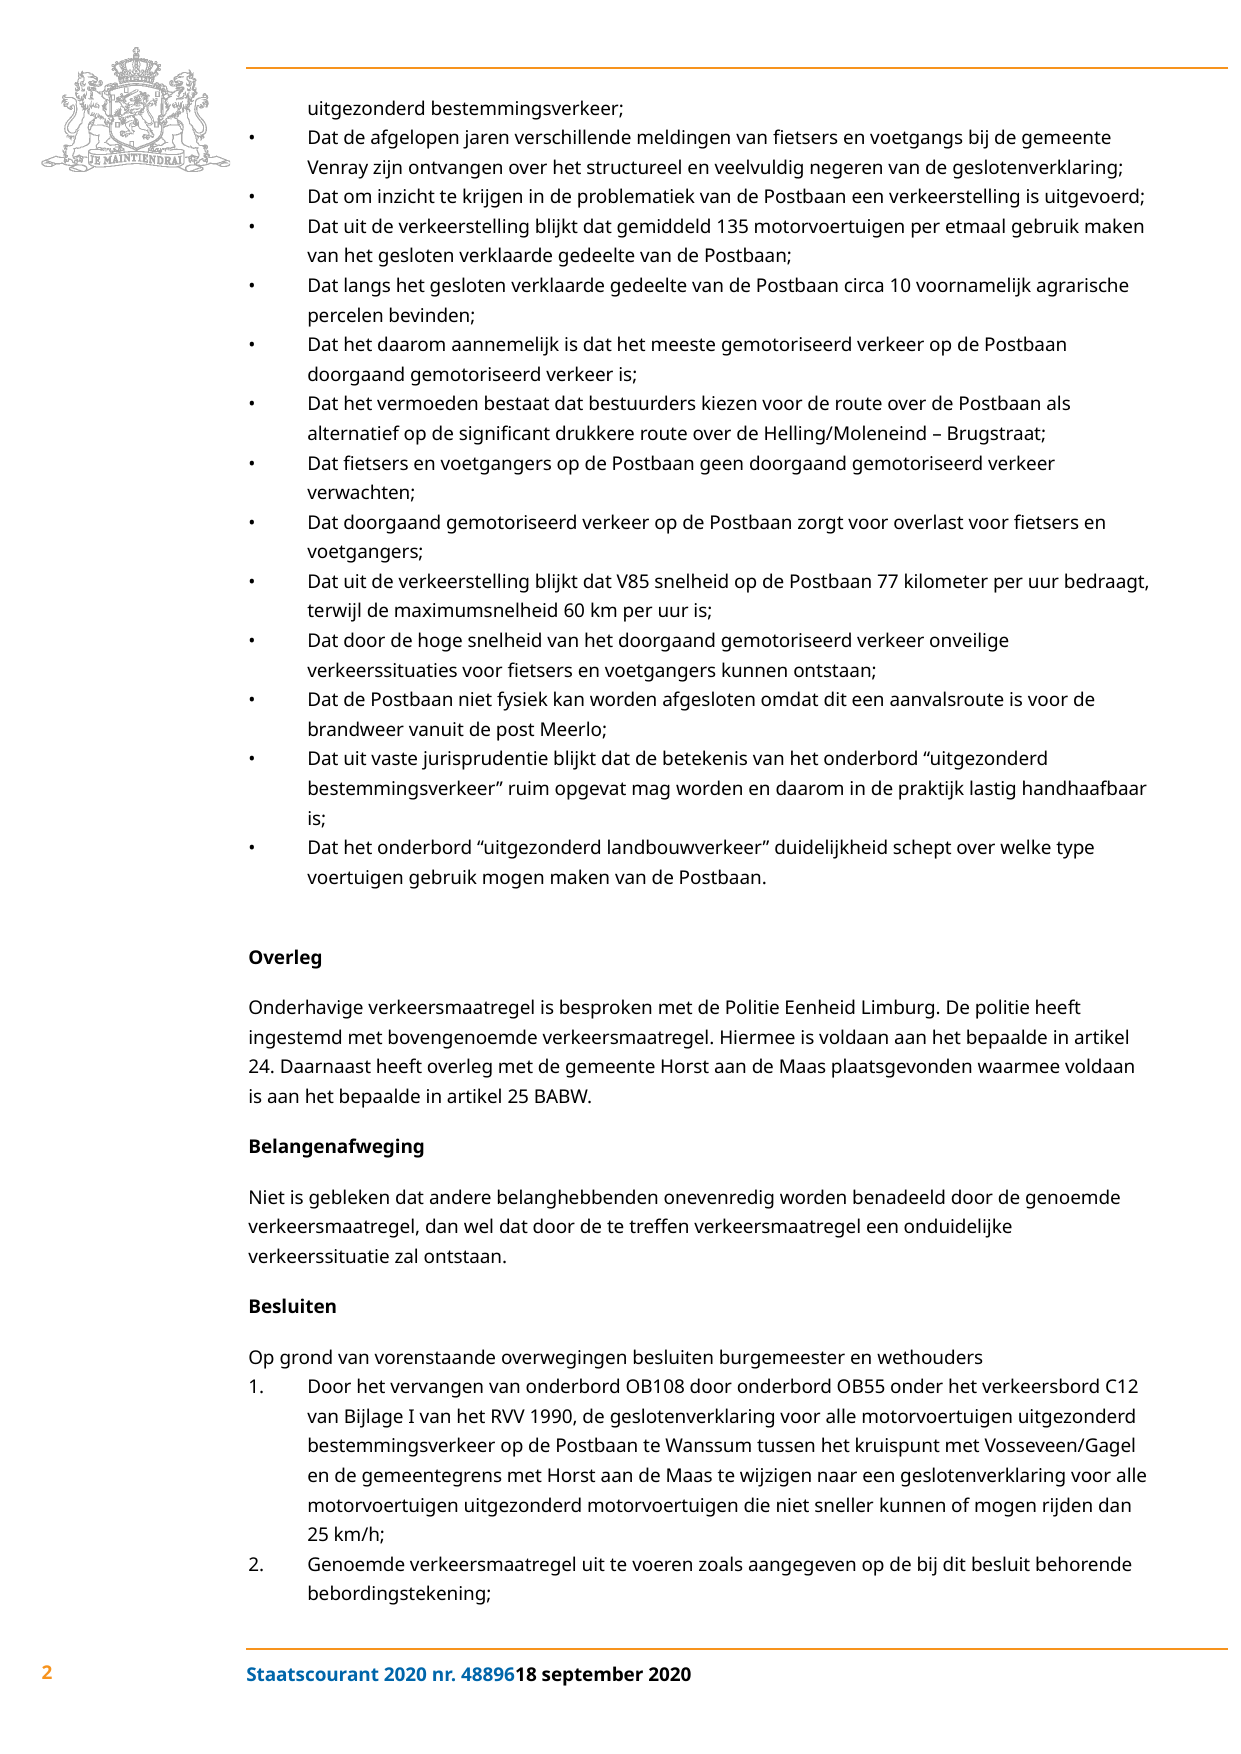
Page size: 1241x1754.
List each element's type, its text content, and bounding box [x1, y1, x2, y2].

text Belangenafweging [248, 1133, 1152, 1159]
list Dat het onderbord “uitgezonderd landbouwverkeer” duidelijkheid schept over welke type voertuigen gebruik mogen maken van de Postbaan. [248, 834, 1152, 890]
list Dat uit vaste jurisprudentie blijkt dat de betekenis van het onderbord “uitgezonderd bestemmingsverkeer” ruim opgevat mag worden en daarom in de praktijk lastig handhaafbaar is; [248, 746, 1152, 831]
text Onderhavige verkeersmaatregel is besproken met de Politie Eenheid Limburg. De politie heeft ingestemd met bovengenoemde verkeersmaatregel. Hiermee is voldaan aan het bepaalde in artikel 24. Daarnaast heeft overleg met de gemeente Horst aan de Maas plaatsgevonden waarmee voldaan is aan het bepaalde in artikel 25 BABW. [248, 994, 1152, 1109]
list Dat het daarom aannemelijk is dat het meeste gemotoriseerd verkeer op de Postbaan doorgaand gemotoriseerd verkeer is; [248, 331, 1152, 387]
text Niet is gebleken dat andere belanghebbenden onevenredig worden benadeeld door de genoemde verkeersmaatregel, dan wel dat door de te treffen verkeersmaatregel een onduidelijke verkeerssituatie zal ontstaan. [248, 1184, 1152, 1269]
list Dat uit de verkeerstelling blijkt dat gemiddeld 135 motorvoertuigen per etmaal gebruik maken van het gesloten verklaarde gedeelte van de Postbaan; [248, 213, 1152, 268]
list Genoemde verkeersmaatregel uit te voeren zoals aangegeven op de bij dit besluit behorende bebordingstekening; [248, 1551, 1152, 1606]
text Overleg [248, 944, 1152, 970]
list Dat de Postbaan niet fysiek kan worden afgesloten omdat dit een aanvalsroute is voor de brandweer vanuit de post Meerlo; [248, 686, 1152, 742]
list Dat de afgelopen jaren verschillende meldingen van fietsers en voetgangs bij de gemeente Venray zijn ontvangen over het structureel en veelvuldig negeren van de geslotenverklaring; [248, 124, 1152, 180]
list Dat fietsers en voetgangers op de Postbaan geen doorgaand gemotoriseerd verkeer verwachten; [248, 450, 1152, 505]
list Dat het vermoeden bestaat dat bestuurders kiezen voor de route over de Postbaan als alternatief op de significant drukkere route over de Helling/Moleneind – Brugstraat; [248, 391, 1152, 446]
list Dat langs het gesloten verklaarde gedeelte van de Postbaan circa 10 voornamelijk agrarische percelen bevinden; [248, 272, 1152, 328]
list Door het vervangen van onderbord OB108 door onderbord OB55 onder het verkeersbord C12 van Bijlage I van het RVV 1990, de geslotenverklaring voor alle motorvoertuigen uitgezonderd bestemmingsverkeer op de Postbaan te Wanssum tussen het kruispunt met Vosseveen/Gagel en de gemeentegrens met Horst aan de Maas te wijzigen naar een geslotenverklaring voor alle motorvoertuigen uitgezonderd motorvoertuigen die niet sneller kunnen of mogen rijden dan 25 km/h; [248, 1373, 1152, 1547]
text Besluiten [248, 1293, 1152, 1319]
text Op grond van vorenstaande overwegingen besluiten burgemeester en wethouders [248, 1344, 1152, 1370]
list Dat uit de verkeerstelling blijkt dat V85 snelheid op de Postbaan 77 kilometer per uur bedraagt, terwijl de maximumsnelheid 60 km per uur is; [248, 568, 1152, 623]
list Dat door de hoge snelheid van het doorgaand gemotoriseerd verkeer onveilige verkeerssituaties voor fietsers en voetgangers kunnen ontstaan; [248, 627, 1152, 683]
picture [41, 47, 231, 172]
list Dat om inzicht te krijgen in de problematiek van de Postbaan een verkeerstelling is uitgevoerd; [248, 183, 1152, 209]
list Dat doorgaand gemotoriseerd verkeer op de Postbaan zorgt voor overlast voor fietsers en voetgangers; [248, 509, 1152, 564]
list uitgezonderd bestemmingsverkeer; [248, 95, 1152, 121]
